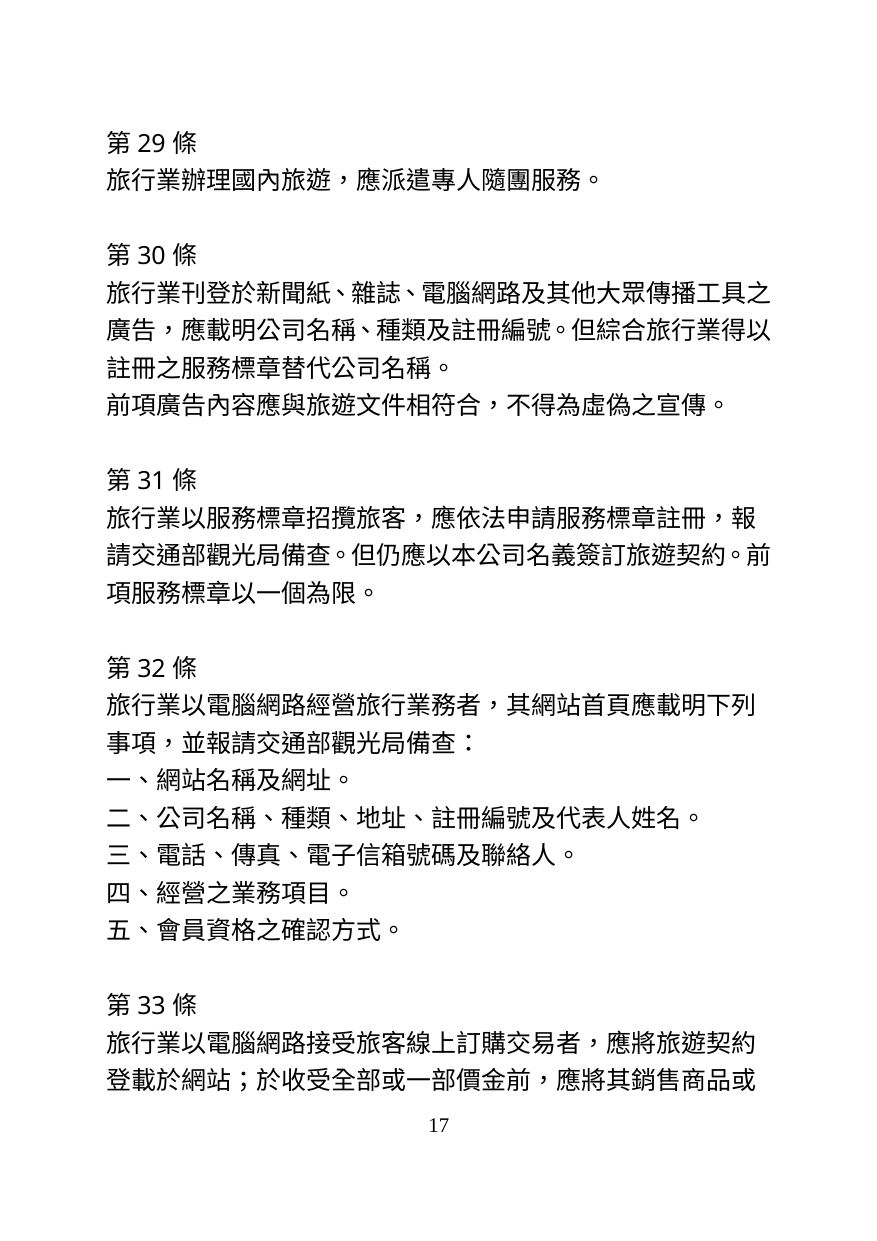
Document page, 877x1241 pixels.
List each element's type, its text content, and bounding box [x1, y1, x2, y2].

text 第 31 條 [106, 460, 771, 497]
text 旅行業辦理國內旅遊，應派遣專人隨團服務。 [106, 160, 771, 197]
text 前項廣告內容應與旅遊文件相符合，不得為虛偽之宣傳。 [106, 385, 771, 422]
text 一、網站名稱及網址。 [106, 760, 771, 797]
text 旅行業以服務標章招攬旅客，應依法申請服務標章註冊，報請交通部觀光局備查。但仍應以本公司名義簽訂旅遊契約。前項服務標章以一個為限。 [106, 497, 771, 610]
text 第 29 條 [106, 122, 771, 160]
text 第 32 條 [106, 647, 771, 685]
text 五、會員資格之確認方式。 [106, 910, 771, 947]
text 旅行業以電腦網路經營旅行業務者，其網站首頁應載明下列事項，並報請交通部觀光局備查： [106, 685, 771, 760]
text 第 33 條 [106, 985, 771, 1022]
text 四、經營之業務項目。 [106, 872, 771, 910]
text 第 30 條 [106, 235, 771, 272]
text 三、電話、傳真、電子信箱號碼及聯絡人。 [106, 835, 771, 872]
text 二、公司名稱、種類、地址、註冊編號及代表人姓名。 [106, 797, 771, 835]
text 旅行業刊登於新聞紙、雜誌、電腦網路及其他大眾傳播工具之廣告，應載明公司名稱、種類及註冊編號。但綜合旅行業得以註冊之服務標章替代公司名稱。 [106, 272, 771, 385]
text 旅行業以電腦網路接受旅客線上訂購交易者，應將旅遊契約登載於網站；於收受全部或一部價金前，應將其銷售商品或 [106, 1022, 771, 1097]
